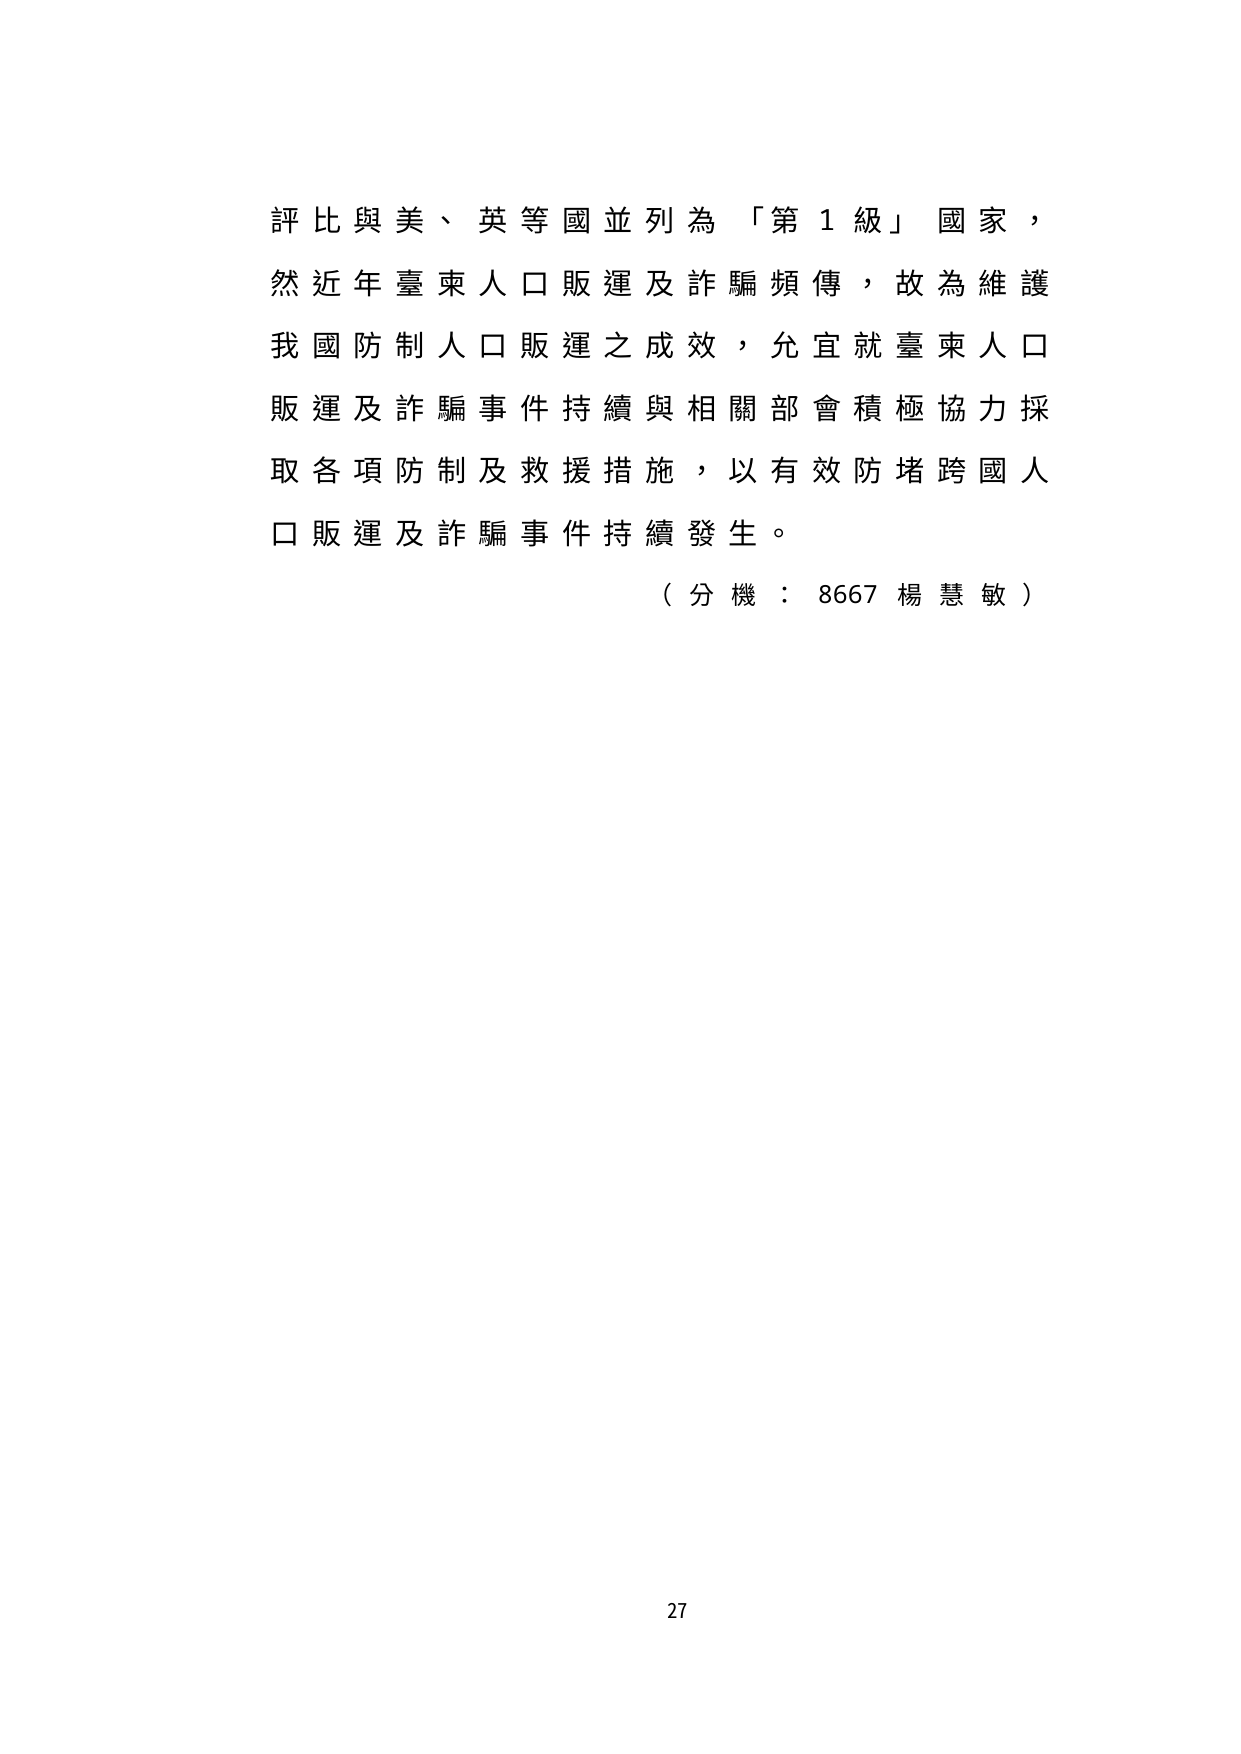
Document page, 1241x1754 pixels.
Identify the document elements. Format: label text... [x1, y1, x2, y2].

text 綜上，防制人口販運為國際間重視之議題，我國獲美國國務院2022年全球防制人口販運評比與美、英等國並列為「第1級」國家，然近年臺柬人口販運及詐騙頻傳，故為維護我國防制人口販運之成效，允宜就臺柬人口販運及詐騙事件持續與相關部會積極協力採取各項防制及救援措施，以有效防堵跨國人口販運及詐騙事件持續發生。 [240, 177, 1056, 552]
text （分機：8667楊慧敏） [181, 552, 1056, 615]
